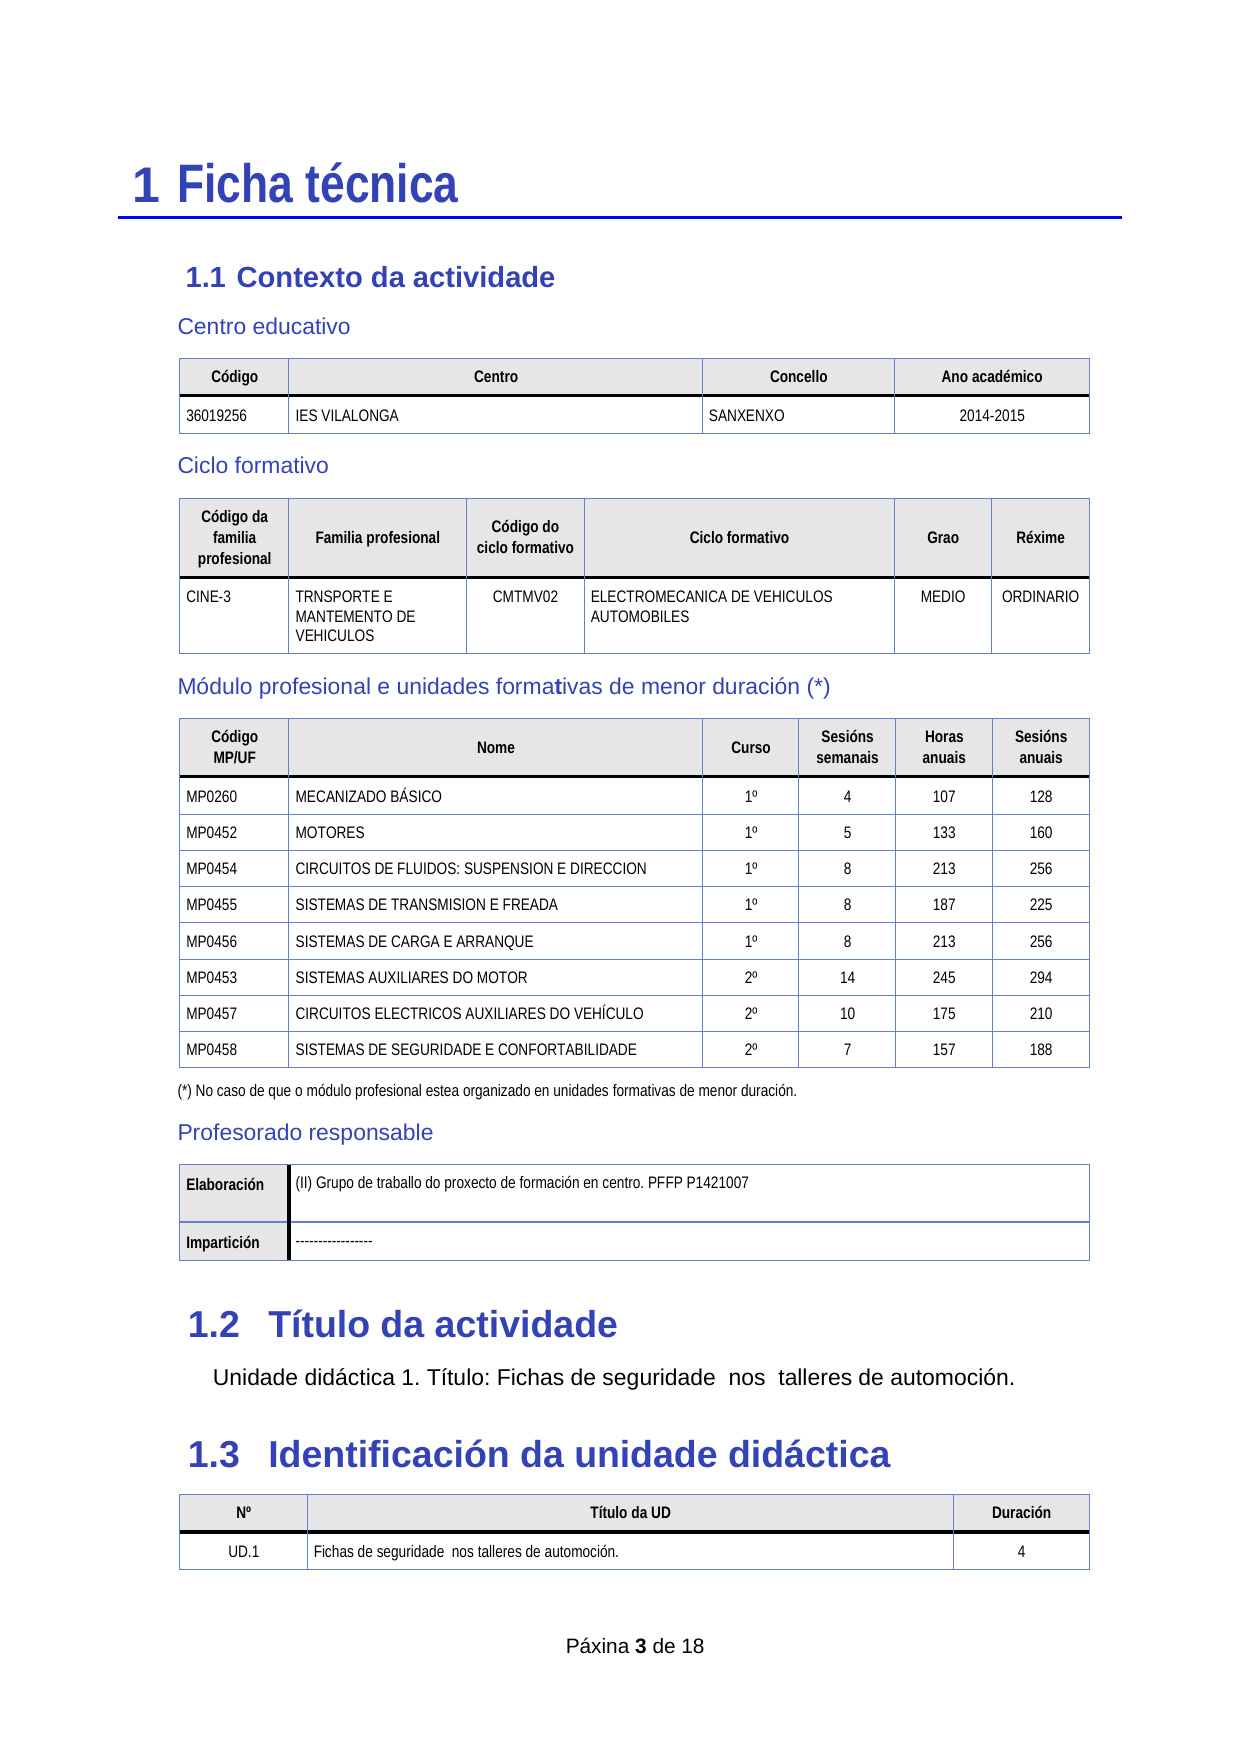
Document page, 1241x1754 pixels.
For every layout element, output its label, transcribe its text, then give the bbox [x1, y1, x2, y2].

table_cell 210 [993, 996, 1089, 1031]
table_cell SISTEMAS DE CARGA E ARRANQUE [289, 923, 702, 958]
table_cell 2º [703, 960, 798, 995]
table_cell 213 [896, 923, 992, 958]
table_cell ELECTROMECANICA DE VEHICULOS AUTOMOBILES [585, 579, 894, 653]
table_header Título da UD [308, 1495, 953, 1530]
table_cell 1º [703, 851, 798, 886]
table_cell MP0453 [180, 960, 288, 995]
subtitle Contexto da actividade [177, 261, 1122, 294]
table_header Sesións anuais [993, 719, 1089, 775]
table_cell 256 [993, 851, 1089, 886]
table_cell MP0452 [180, 815, 288, 850]
subtitle Título da actividade [177, 1302, 1122, 1346]
table_cell 10 [799, 996, 895, 1031]
table_header Familia profesional [289, 499, 466, 576]
table_cell ORDINARIO [992, 579, 1089, 653]
table_header Nome [289, 719, 702, 775]
table_cell 245 [896, 960, 992, 995]
table_cell CMTMV02 [467, 579, 584, 653]
table_cell 1º [703, 815, 798, 850]
table_header Centro [289, 359, 702, 394]
table_cell Fichas de seguridade nos talleres de automoción. [308, 1534, 953, 1569]
table_cell 175 [896, 996, 992, 1031]
table_cell 225 [993, 887, 1089, 922]
table_header Código MP/UF [180, 719, 288, 775]
table_cell 8 [799, 851, 895, 886]
table_cell CIRCUITOS DE FLUIDOS: SUSPENSION E DIRECCION [289, 851, 702, 886]
table_header Sesións semanais [799, 719, 895, 775]
table_cell 107 [896, 778, 992, 813]
table_cell 1º [703, 923, 798, 958]
table_cell SANXENXO [703, 397, 894, 432]
table_cell UD.1 [180, 1534, 307, 1569]
table_header Elaboración [180, 1165, 287, 1221]
table_cell 213 [896, 851, 992, 886]
table_cell 8 [799, 923, 895, 958]
table_cell 4 [954, 1534, 1089, 1569]
text Ciclo formativo [177, 452, 1122, 479]
text (*) No caso de que o módulo profesional estea organizado en unidades formativas de menor duración. [177, 1081, 1122, 1100]
table_cell 188 [993, 1032, 1089, 1067]
table_header Réxime [992, 499, 1089, 576]
table_cell 1º [703, 778, 798, 813]
table_header (II) Grupo de traballo do proxecto de formación en centro. PFFP P1421007 [291, 1165, 1089, 1221]
table_header Horas anuais [896, 719, 992, 775]
subtitle Ficha técnica [118, 151, 1122, 216]
table_header Código do ciclo formativo [467, 499, 584, 576]
table_cell MP0454 [180, 851, 288, 886]
table_cell 14 [799, 960, 895, 995]
table_header Duración [954, 1495, 1089, 1530]
table_header Grao [895, 499, 991, 576]
table_cell 8 [799, 887, 895, 922]
table_cell 256 [993, 923, 1089, 958]
table_cell 1º [703, 887, 798, 922]
table_cell Impartición [180, 1223, 287, 1260]
table_cell SISTEMAS DE SEGURIDADE E CONFORTABILIDADE [289, 1032, 702, 1067]
table_cell MP0458 [180, 1032, 288, 1067]
table_cell 2º [703, 1032, 798, 1067]
table_cell MOTORES [289, 815, 702, 850]
table_cell MP0260 [180, 778, 288, 813]
table_cell 4 [799, 778, 895, 813]
text Profesorado responsable [177, 1119, 1122, 1145]
table_cell 7 [799, 1032, 895, 1067]
table_cell 2014-2015 [895, 397, 1089, 432]
table_cell 2º [703, 996, 798, 1031]
table_cell 294 [993, 960, 1089, 995]
table_header Ciclo formativo [585, 499, 894, 576]
table_cell 5 [799, 815, 895, 850]
table_cell TRNSPORTE E MANTEMENTO DE VEHICULOS [289, 579, 466, 653]
table_cell SISTEMAS AUXILIARES DO MOTOR [289, 960, 702, 995]
text Módulo profesional e unidades formativas de menor duración (*) [177, 673, 1122, 699]
text Centro educativo [177, 313, 1122, 339]
table_cell 36019256 [180, 397, 288, 432]
table_cell 187 [896, 887, 992, 922]
table_cell 133 [896, 815, 992, 850]
table_cell ----------------- [291, 1223, 1089, 1260]
table_cell 160 [993, 815, 1089, 850]
table_header Ano académico [895, 359, 1089, 394]
table_cell MP0456 [180, 923, 288, 958]
table_cell SISTEMAS DE TRANSMISION E FREADA [289, 887, 702, 922]
table_cell 157 [896, 1032, 992, 1067]
table_cell 128 [993, 778, 1089, 813]
table_cell MP0457 [180, 996, 288, 1031]
table_header Código [180, 359, 288, 394]
subtitle Identificación da unidade didáctica [177, 1432, 1122, 1475]
table_cell IES VILALONGA [289, 397, 702, 432]
table_cell MEDIO [895, 579, 991, 653]
table_cell CINE-3 [180, 579, 288, 653]
table_cell CIRCUITOS ELECTRICOS AUXILIARES DO VEHÍCULO [289, 996, 702, 1031]
text Unidade didáctica 1. Título: Fichas de seguridade nos talleres de automoción. [213, 1364, 1122, 1391]
table_header Curso [703, 719, 798, 775]
table_header Código da familia profesional [180, 499, 288, 576]
table_cell MECANIZADO BÁSICO [289, 778, 702, 813]
table_header Concello [703, 359, 894, 394]
table_header Nº [180, 1495, 307, 1530]
table_cell MP0455 [180, 887, 288, 922]
